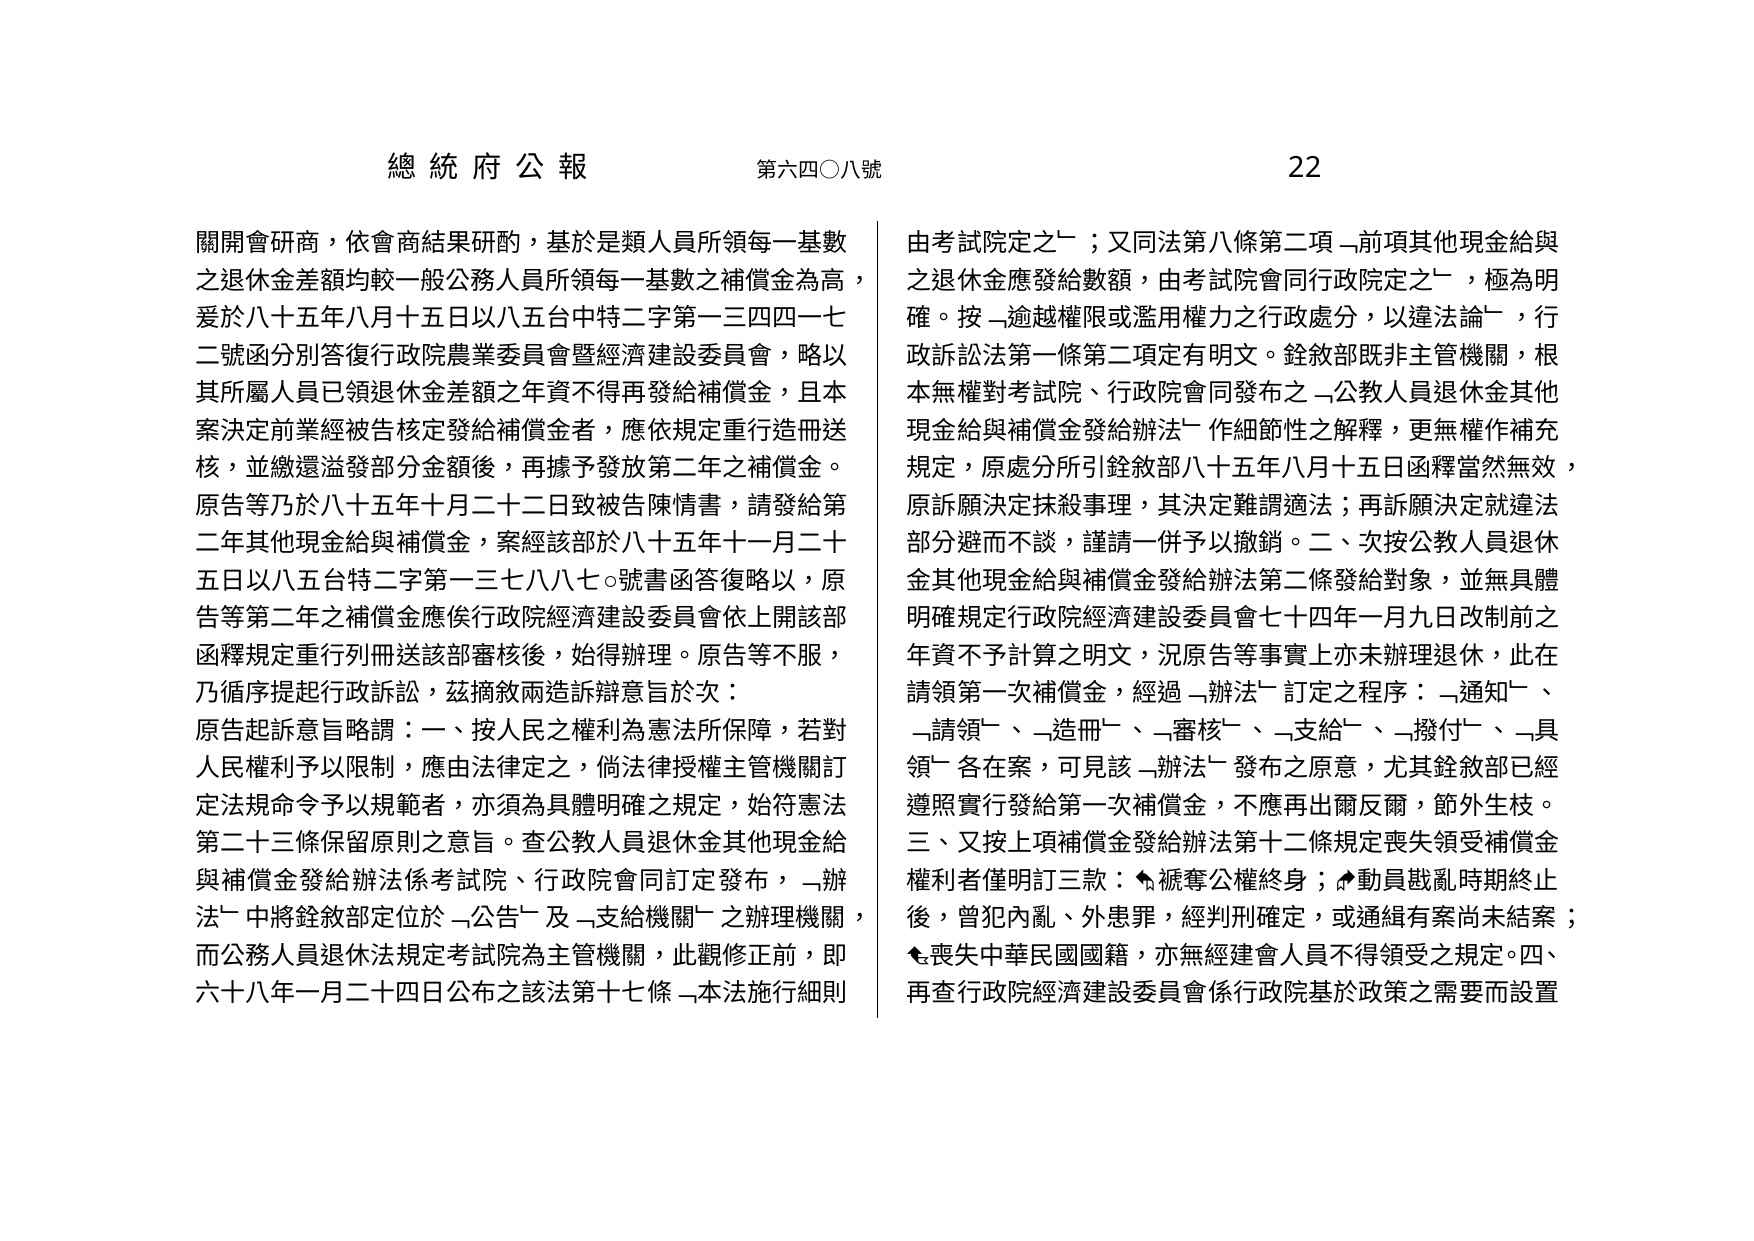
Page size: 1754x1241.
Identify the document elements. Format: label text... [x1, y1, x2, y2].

text 緣行政院人事行政局於民國八十五年一月十六日以八十五局給字第○○六八一號書函及同年二月七日以八十五局給字第○五二八一號書函，為有關行政院農業委員會及經濟建設委員會所屬人員其任職年資含有待遇改制前年資者，該項年資已先由中美基金結算差額發給，應否再發給其他現金給與補償金，請被告表示意見。被告於八十五年三月六日邀請有關機關開會研商，依會商結果研酌，基於是類人員所領每一基數之退休金差額均較一般公務人員所領每一基數之補償金為高，爰於八十五年八月十五日以八五台中特二字第一三四四一七二號函分別答復行政院農業委員會暨經濟建設委員會，略以其所屬人員已領退休金差額之年資不得再發給補償金，且本案決定前業經被告核定發給補償金者，應依規定重行造冊送核，並繳還溢發部分金額後，再據予發放第二年之補償金。原告等乃於八十五年十月二十二日致被告陳情書，請發給第二年其他現金給與補償金，案經該部於八十五年十一月二十五日以八五台特二字第一三七八八七○號書函答復略以，原告等第二年之補償金應俟行政院經濟建設委員會依上開該部函釋規定重行列冊送該部審核後，始得辦理。原告等不服，乃循序提起行政訴訟，茲摘敘兩造訴辯意旨於次： [195, 222, 847, 709]
text 原告起訴意旨略謂：一、按人民之權利為憲法所保障，若對人民權利予以限制，應由法律定之，倘法律授權主管機關訂定法規命令予以規範者，亦須為具體明確之規定，始符憲法第二十三條保留原則之意旨。查公教人員退休金其他現金給與補償金發給辦法係考試院、行政院會同訂定發布，﹁辦法﹂中將銓敘部定位於﹁公告﹂及﹁支給機關﹂之辦理機關，而公務人員退休法規定考試院為主管機關，此觀修正前，即六十八年一月二十四日公布之該法第十七條﹁本法施行細則由考試院定之﹂；又同法第八條第二項﹁前項其他現金給與之退休金應發給數額，由考試院會同行政院定之﹂，極為明確。按﹁逾越權限或濫用權力之行政處分，以違法論﹂，行政訴訟法第一條第二項定有明文。銓敘部既非主管機關，根本無權對考試院、行政院會同發布之﹁公教人員退休金其他現金給與補償金發給辦法﹂作細節性之解釋，更無權作補充規定，原處分所引銓敘部八十五年八月十五日函釋當然無效，原訴願決定抹殺事理，其決定難謂適法；再訴願決定就違法部分避而不談，謹請一併予以撤銷。二、次按公教人員退休金其他現金給與補償金發給辦法第二條發給對象，並無具體明確規定行政院經濟建設委員會七十四年一月九日改制前之年資不予計算之明文，況原告等事實上亦未辦理退休，此在請領第一次補償金，經過﹁辦法﹂訂定之程序：﹁通知﹂、﹁請領﹂、﹁造冊﹂、﹁審核﹂、﹁支給﹂、﹁撥付﹂、﹁具領﹂各在案，可見該﹁辦法﹂發布之原意，尤其銓敘部已經遵照實行發給第一次補償金，不應再出爾反爾，節外生枝。三、又按上項補償金發給辦法第十二條規定喪失領受補償金權利者僅明訂三款：褫奪公權終身；動員戡亂時期終止後，曾犯內亂、外患罪，經判刑確定，或通緝有案尚未結案；喪失中華民國國籍，亦無經建會人員不得領受之規定。四、再查行政院經濟建設委員會係行政院基於政策之需要而設置之機關，其編制、待遇均屬特殊，所需經費在中美基金項下撥付，其性質與公立學校教員得領八十一個基數之退休金或軍人退伍金等相當，其於七十四年一月九日改制前發放之退休差額金，乃原告等既得之權益，基本上與此次退休金其他現金給與補償金，風馬牛不相關聯，二者不能混為一談，況﹁下級機關訂定之命令，不得牴觸上級機關之命令﹂，中央法規標準法第十一條後段規定甚明。經建會改制前之制度，豈能容銓敘部事後糾葛而予否定？茲為明瞭起見，製就二者之基本差異說明表乙份，附奉核。五、經建會人員前領退休差額金，係因政府主動將經建會改制為常設性機關，所有職員須由派用改為任用；員工待遇在改制後則不再按照中美基金專案待遇發給月薪及計發退休金，而須改照一般公務人員待遇標準辦理，勢將影響員工權益，因而改制時，政府主動發給全體員工退休或資遣差額金，以維護員工固有之權益，此乃員工在不得已情況下所接受之補救措施，顯然與現行發放補償金案無關。六、在改制前，經建會按中美基金專案待遇標準編列退休金預算，改制後之退休案因由銓敘部逕行核發退休金，故經建會已不再編列相關預算，此可證明改制後經建會人員辦理退休，已與一般公務人員無異，自應與一般公務人員享有相同待遇，但實則經建會人員所領退休金未能如公務人員般享有退休金優惠利率存款之利益，現又遭牽強附會之理由不給補償金，所受歧視，莫此為甚。七、綜上所陳，不論就法律、事理等各方面而言，被告所為實有違法越權之處，更不應以空泛不實之理由，剝奪原告等人之權益，敬請撤銷再訴願決定、訴願決定暨原處分等語。 [907, 222, 1559, 1009]
text 原告起訴意旨略謂：一、按人民之權利為憲法所保障，若對人民權利予以限制，應由法律定之，倘法律授權主管機關訂定法規命令予以規範者，亦須為具體明確之規定，始符憲法第二十三條保留原則之意旨。查公教人員退休金其他現金給與補償金發給辦法係考試院、行政院會同訂定發布，﹁辦法﹂中將銓敘部定位於﹁公告﹂及﹁支給機關﹂之辦理機關，而公務人員退休法規定考試院為主管機關，此觀修正前，即六十八年一月二十四日公布之該法第十七條﹁本法施行細則由考試院定之﹂；又同法第八條第二項﹁前項其他現金給與之退休金應發給數額，由考試院會同行政院定之﹂，極為明確。按﹁逾越權限或濫用權力之行政處分，以違法論﹂，行政訴訟法第一條第二項定有明文。銓敘部既非主管機關，根本無權對考試院、行政院會同發布之﹁公教人員退休金其他現金給與補償金發給辦法﹂作細節性之解釋，更無權作補充規定，原處分所引銓敘部八十五年八月十五日函釋當然無效，原訴願決定抹殺事理，其決定難謂適法；再訴願決定就違法部分避而不談，謹請一併予以撤銷。二、次按公教人員退休金其他現金給與補償金發給辦法第二條發給對象，並無具體明確規定行政院經濟建設委員會七十四年一月九日改制前之年資不予計算之明文，況原告等事實上亦未辦理退休，此在請領第一次補償金，經過﹁辦法﹂訂定之程序：﹁通知﹂、﹁請領﹂、﹁造冊﹂、﹁審核﹂、﹁支給﹂、﹁撥付﹂、﹁具領﹂各在案，可見該﹁辦法﹂發布之原意，尤其銓敘部已經遵照實行發給第一次補償金，不應再出爾反爾，節外生枝。三、又按上項補償金發給辦法第十二條規定喪失領受補償金權利者僅明訂三款：褫奪公權終身；動員戡亂時期終止後，曾犯內亂、外患罪，經判刑確定，或通緝有案尚未結案；喪失中華民國國籍，亦無經建會人員不得領受之規定。四、再查行政院經濟建設委員會係行政院基於政策之需要而設置之機關，其編制、待遇均屬特殊，所需經費在中美基金項下撥付，其性質與公立學校教員得領八十一個基數之退休金或軍人退伍金等相當，其於七十四年一月九日改制前發放之退休差額金，乃原告等既得之權益，基本上與此次退休金其他現金給與補償金，風馬牛不相關聯，二者不能混為一談，況﹁下級機關訂定之命令，不得牴觸上級機關之命令﹂，中央法規標準法第十一條後段規定甚明。經建會改制前之制度，豈能容銓敘部事後糾葛而予否定？茲為明瞭起見，製就二者之基本差異說明表乙份，附奉核。五、經建會人員前領退休差額金，係因政府主動將經建會改制為常設性機關，所有職員須由派用改為任用；員工待遇在改制後則不再按照中美基金專案待遇發給月薪及計發退休金，而須改照一般公務人員待遇標準辦理，勢將影響員工權益，因而改制時，政府主動發給全體員工退休或資遣差額金，以維護員工固有之權益，此乃員工在不得已情況下所接受之補救措施，顯然與現行發放補償金案無關。六、在改制前，經建會按中美基金專案待遇標準編列退休金預算，改制後之退休案因由銓敘部逕行核發退休金，故經建會已不再編列相關預算，此可證明改制後經建會人員辦理退休，已與一般公務人員無異，自應與一般公務人員享有相同待遇，但實則經建會人員所領退休金未能如公務人員般享有退休金優惠利率存款之利益，現又遭牽強附會之理由不給補償金，所受歧視，莫此為甚。七、綜上所陳，不論就法律、事理等各方面而言，被告所為實有違法越權之處，更不應以空泛不實之理由，剝奪原告等人之權益，敬請撤銷再訴願決定、訴願決定暨原處分等語。 [195, 709, 847, 1009]
